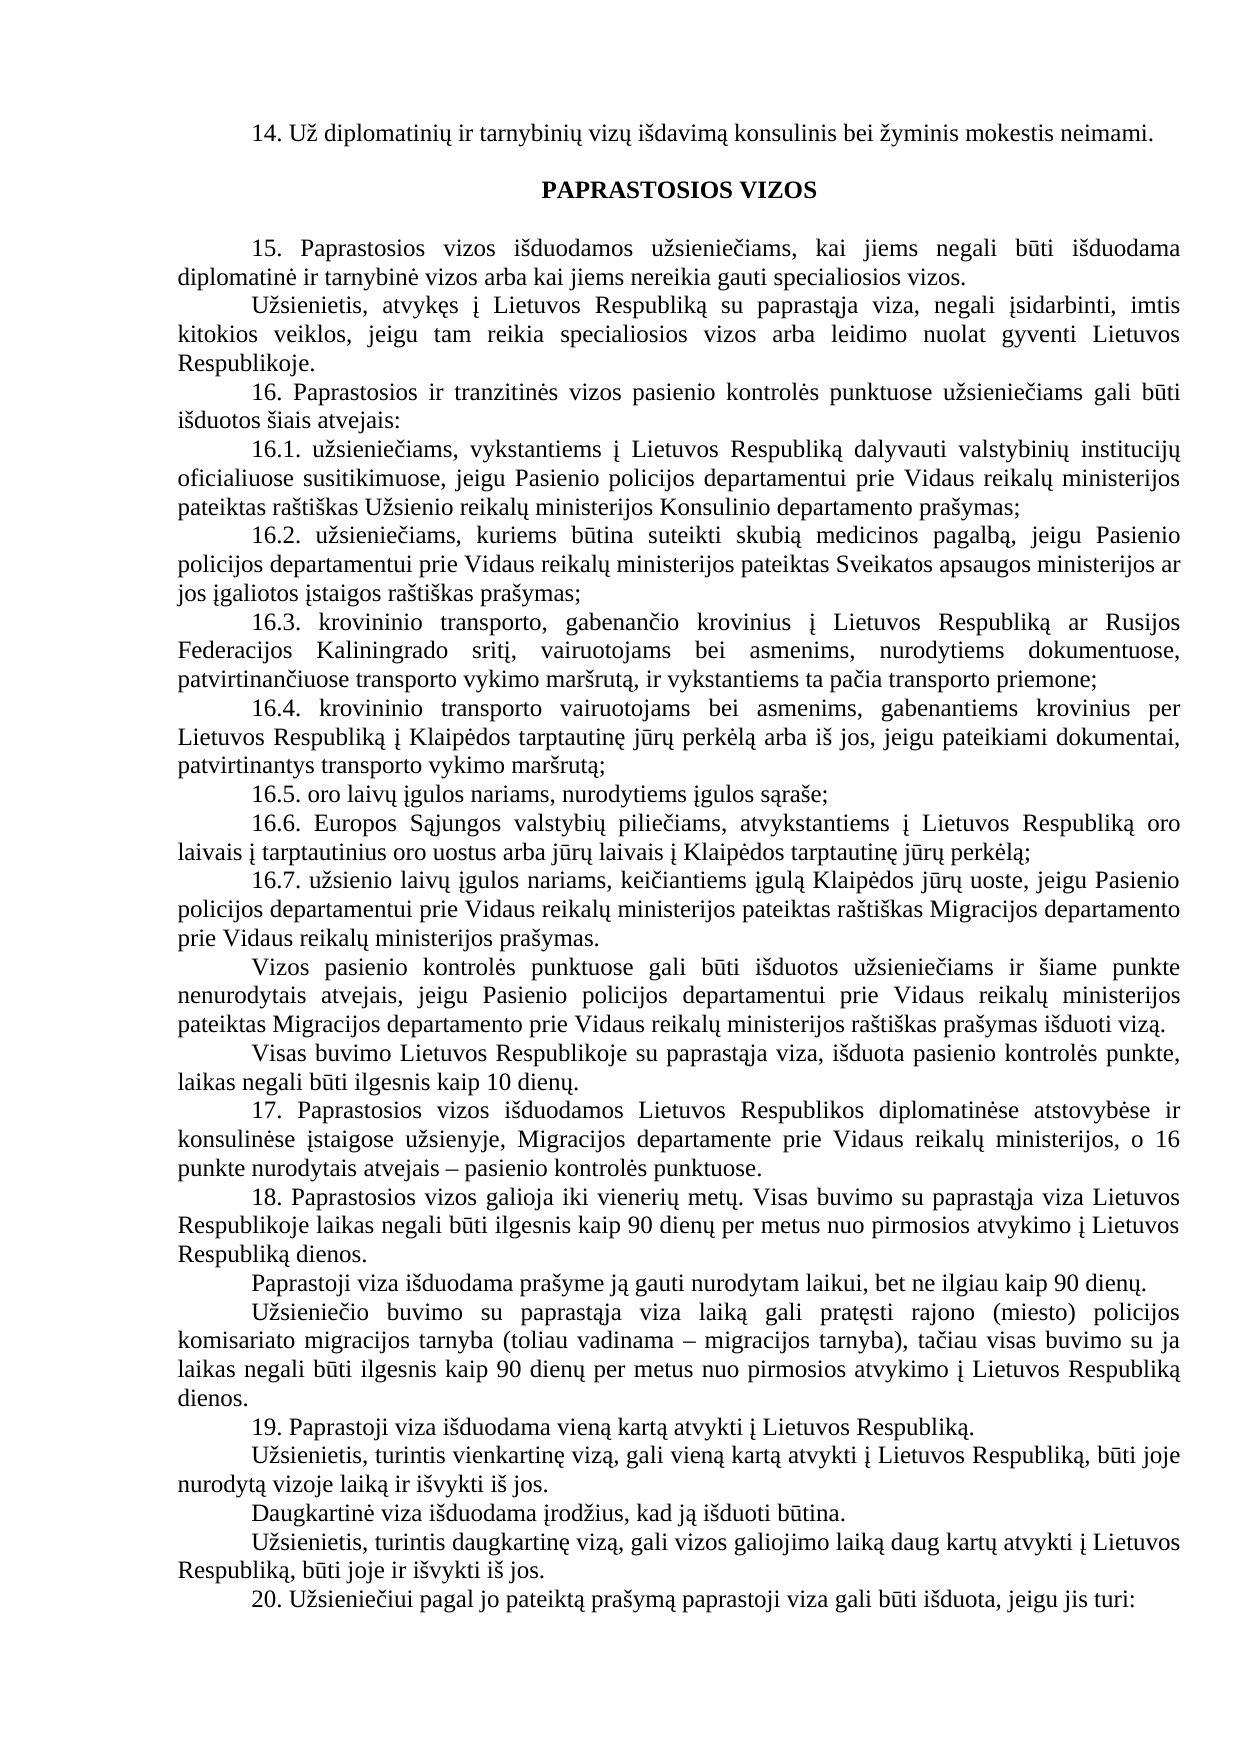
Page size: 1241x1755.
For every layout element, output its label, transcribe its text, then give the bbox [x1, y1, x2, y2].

text Paprastosios vizos [177, 176, 1181, 204]
text 16.3. krovininio transporto, gabenančio krovinius į Lietuvos Respubliką ar Rusijos Federacijos Kaliningrado sritį, vairuotojams bei asmenims, nurodytiems dokumentuose, patvirtinančiuose transporto vykimo maršrutą, ir vykstantiems ta pačia transporto priemone; [177, 607, 1181, 693]
text Užsienietis, atvykęs į Lietuvos Respubliką su paprastąja viza, negali įsidarbinti, imtis kitokios veiklos, jeigu tam reikia specialiosios vizos arba leidimo nuolat gyventi Lietuvos Respublikoje. [177, 291, 1181, 377]
text 14. Už diplomatinių ir tarnybinių vizų išdavimą konsulinis bei žyminis mokestis neimami. [177, 118, 1181, 147]
text Daugkartinė viza išduodama įrodžius, kad ją išduoti būtina. [177, 1498, 1181, 1527]
text Vizos pasienio kontrolės punktuose gali būti išduotos užsieniečiams ir šiame punkte nenurodytais atvejais, jeigu Pasienio policijos departamentui prie Vidaus reikalų ministerijos pateiktas Migracijos departamento prie Vidaus reikalų ministerijos raštiškas prašymas išduoti vizą. [177, 952, 1181, 1038]
text Visas buvimo Lietuvos Respublikoje su paprastąja viza, išduota pasienio kontrolės punkte, laikas negali būti ilgesnis kaip 10 dienų. [177, 1038, 1181, 1096]
text Užsienietis, turintis daugkartinę vizą, gali vizos galiojimo laiką daug kartų atvykti į Lietuvos Respubliką, būti joje ir išvykti iš jos. [177, 1527, 1181, 1584]
text 16. Paprastosios ir tranzitinės vizos pasienio kontrolės punktuose užsieniečiams gali būti išduotos šiais atvejais: [177, 377, 1181, 434]
text 16.6. Europos Sąjungos valstybių piliečiams, atvykstantiems į Lietuvos Respubliką oro laivais į tarptautinius oro uostus arba jūrų laivais į Klaipėdos tarptautinę jūrų perkėlą; [177, 808, 1181, 866]
text 20. Užsieniečiui pagal jo pateiktą prašymą paprastoji viza gali būti išduota, jeigu jis turi: [177, 1584, 1181, 1613]
text Užsienietis, turintis vienkartinę vizą, gali vieną kartą atvykti į Lietuvos Respubliką, būti joje nurodytą vizoje laiką ir išvykti iš jos. [177, 1441, 1181, 1498]
text 16.7. užsienio laivų įgulos nariams, keičiantiems įgulą Klaipėdos jūrų uoste, jeigu Pasienio policijos departamentui prie Vidaus reikalų ministerijos pateiktas raštiškas Migracijos departamento prie Vidaus reikalų ministerijos prašymas. [177, 866, 1181, 952]
text 16.1. užsieniečiams, vykstantiems į Lietuvos Respubliką dalyvauti valstybinių institucijų oficialiuose susitikimuose, jeigu Pasienio policijos departamentui prie Vidaus reikalų ministerijos pateiktas raštiškas Užsienio reikalų ministerijos Konsulinio departamento prašymas; [177, 434, 1181, 521]
text Užsieniečio buvimo su paprastąja viza laiką gali pratęsti rajono (miesto) policijos komisariato migracijos tarnyba (toliau vadinama – migracijos tarnyba), tačiau visas buvimo su ja laikas negali būti ilgesnis kaip 90 dienų per metus nuo pirmosios atvykimo į Lietuvos Respubliką dienos. [177, 1297, 1181, 1412]
text 15. Paprastosios vizos išduodamos užsieniečiams, kai jiems negali būti išduodama diplomatinė ir tarnybinė vizos arba kai jiems nereikia gauti specialiosios vizos. [177, 233, 1181, 291]
text 16.2. užsieniečiams, kuriems būtina suteikti skubią medicinos pagalbą, jeigu Pasienio policijos departamentui prie Vidaus reikalų ministerijos pateiktas Sveikatos apsaugos ministerijos ar jos įgaliotos įstaigos raštiškas prašymas; [177, 521, 1181, 607]
text 19. Paprastoji viza išduodama vieną kartą atvykti į Lietuvos Respubliką. [177, 1412, 1181, 1441]
text 16.5. oro laivų įgulos nariams, nurodytiems įgulos sąraše; [177, 779, 1181, 808]
text 18. Paprastosios vizos galioja iki vienerių metų. Visas buvimo su paprastąja viza Lietuvos Respublikoje laikas negali būti ilgesnis kaip 90 dienų per metus nuo pirmosios atvykimo į Lietuvos Respubliką dienos. [177, 1182, 1181, 1268]
text 17. Paprastosios vizos išduodamos Lietuvos Respublikos diplomatinėse atstovybėse ir konsulinėse įstaigose užsienyje, Migracijos departamente prie Vidaus reikalų ministerijos, o 16 punkte nurodytais atvejais – pasienio kontrolės punktuose. [177, 1096, 1181, 1182]
text Paprastoji viza išduodama prašyme ją gauti nurodytam laikui, bet ne ilgiau kaip 90 dienų. [177, 1268, 1181, 1297]
text 16.4. krovininio transporto vairuotojams bei asmenims, gabenantiems krovinius per Lietuvos Respubliką į Klaipėdos tarptautinę jūrų perkėlą arba iš jos, jeigu pateikiami dokumentai, patvirtinantys transporto vykimo maršrutą; [177, 693, 1181, 779]
